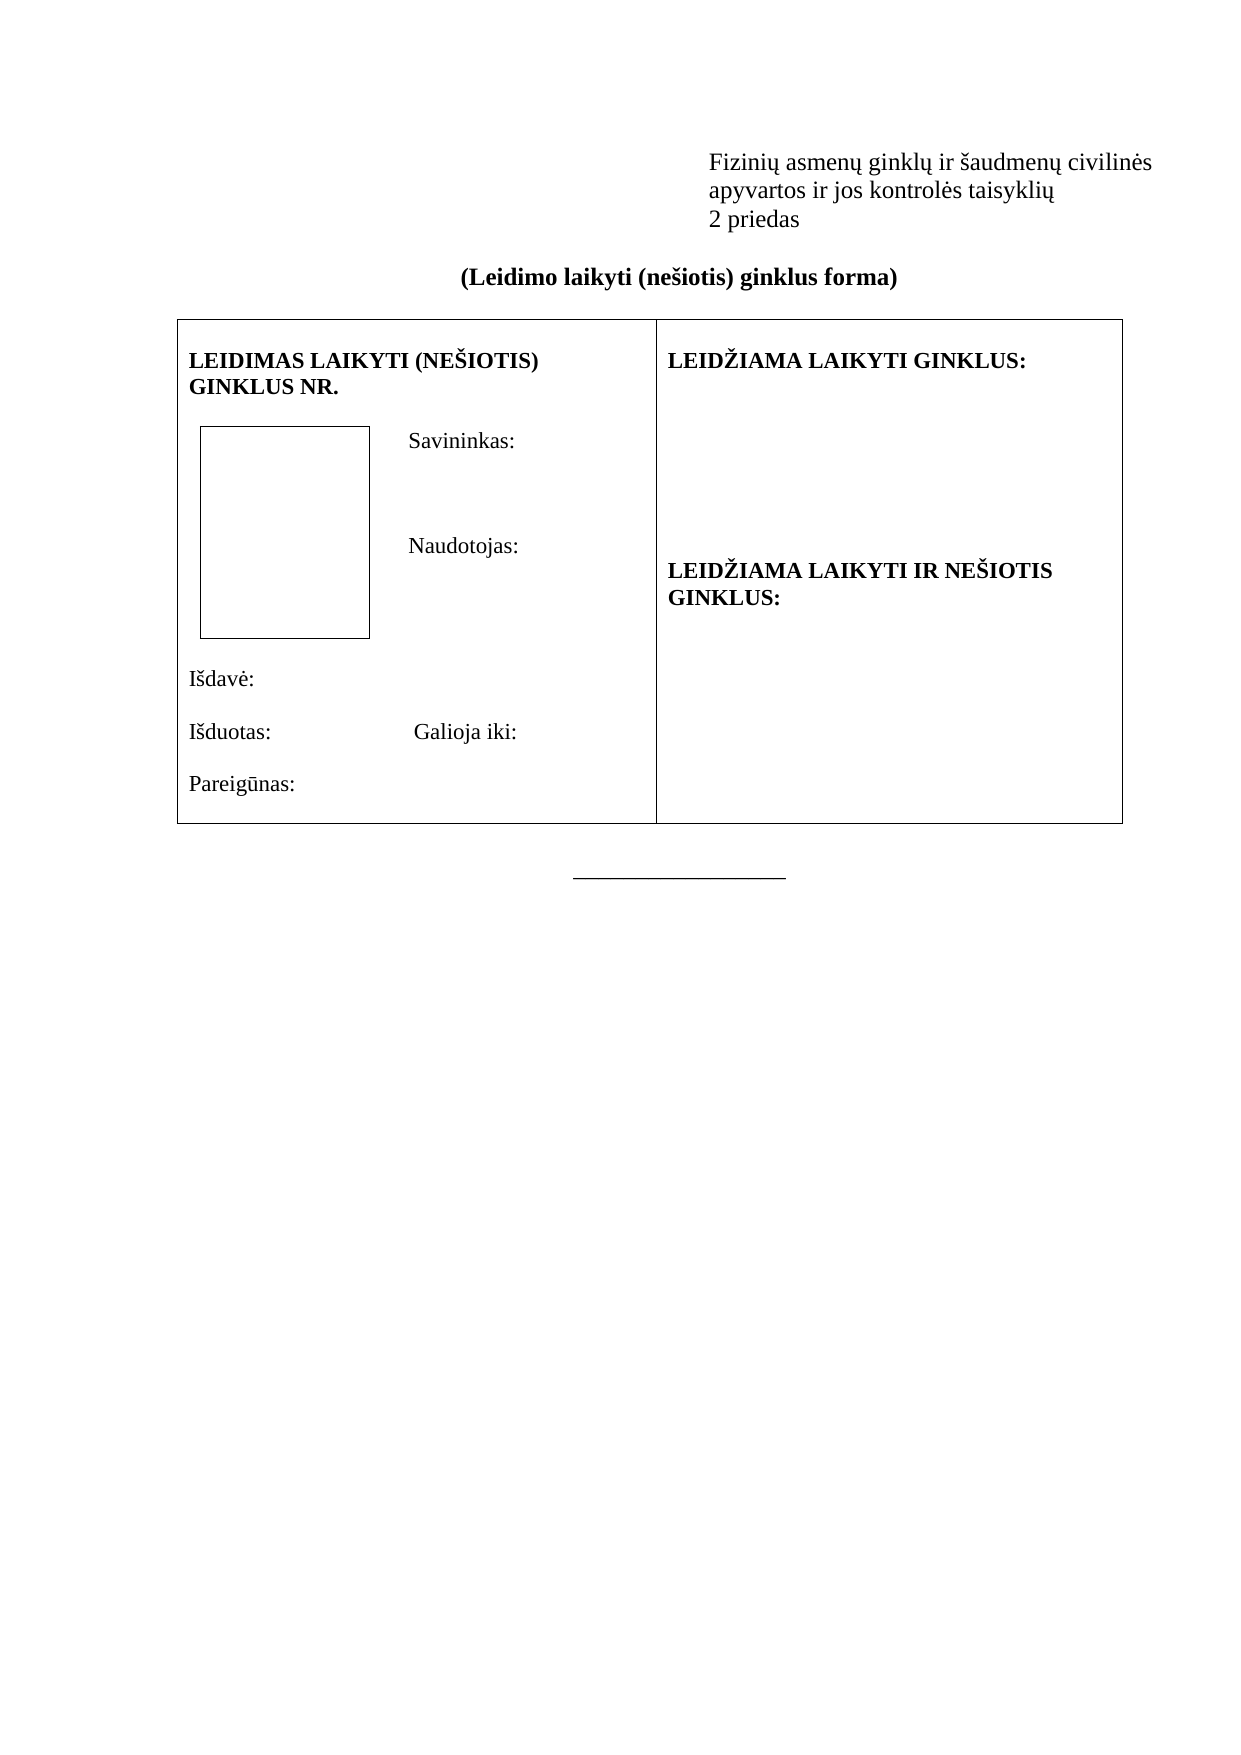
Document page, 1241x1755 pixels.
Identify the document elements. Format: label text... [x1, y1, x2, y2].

table_cell [370, 426, 397, 638]
table_cell [178, 426, 200, 638]
text apyvartos ir jos kontrolės taisyklių [709, 176, 1181, 204]
table_cell [629, 426, 656, 638]
table_cell Išdavė: Išduotas: Galioja iki: Pareigūnas: [178, 638, 656, 823]
text 2 priedas [709, 204, 1181, 233]
text (Leidimo laikyti (nešiotis) ginklus forma) [177, 262, 1181, 291]
text Fizinių asmenų ginklų ir šaudmenų civilinės [709, 147, 1181, 176]
table_header LEIDIMAS LAIKYTI (NEŠIOTIS) GINKLUS NR. [178, 320, 656, 426]
text _________________ [177, 853, 1181, 882]
table_header leidžiama laikyti ginklus: Leidžiama laikyti ir nešiotis ginklus: [657, 320, 1122, 823]
table_cell [201, 427, 369, 638]
table_cell Savininkas: Naudotojas: [397, 426, 629, 638]
